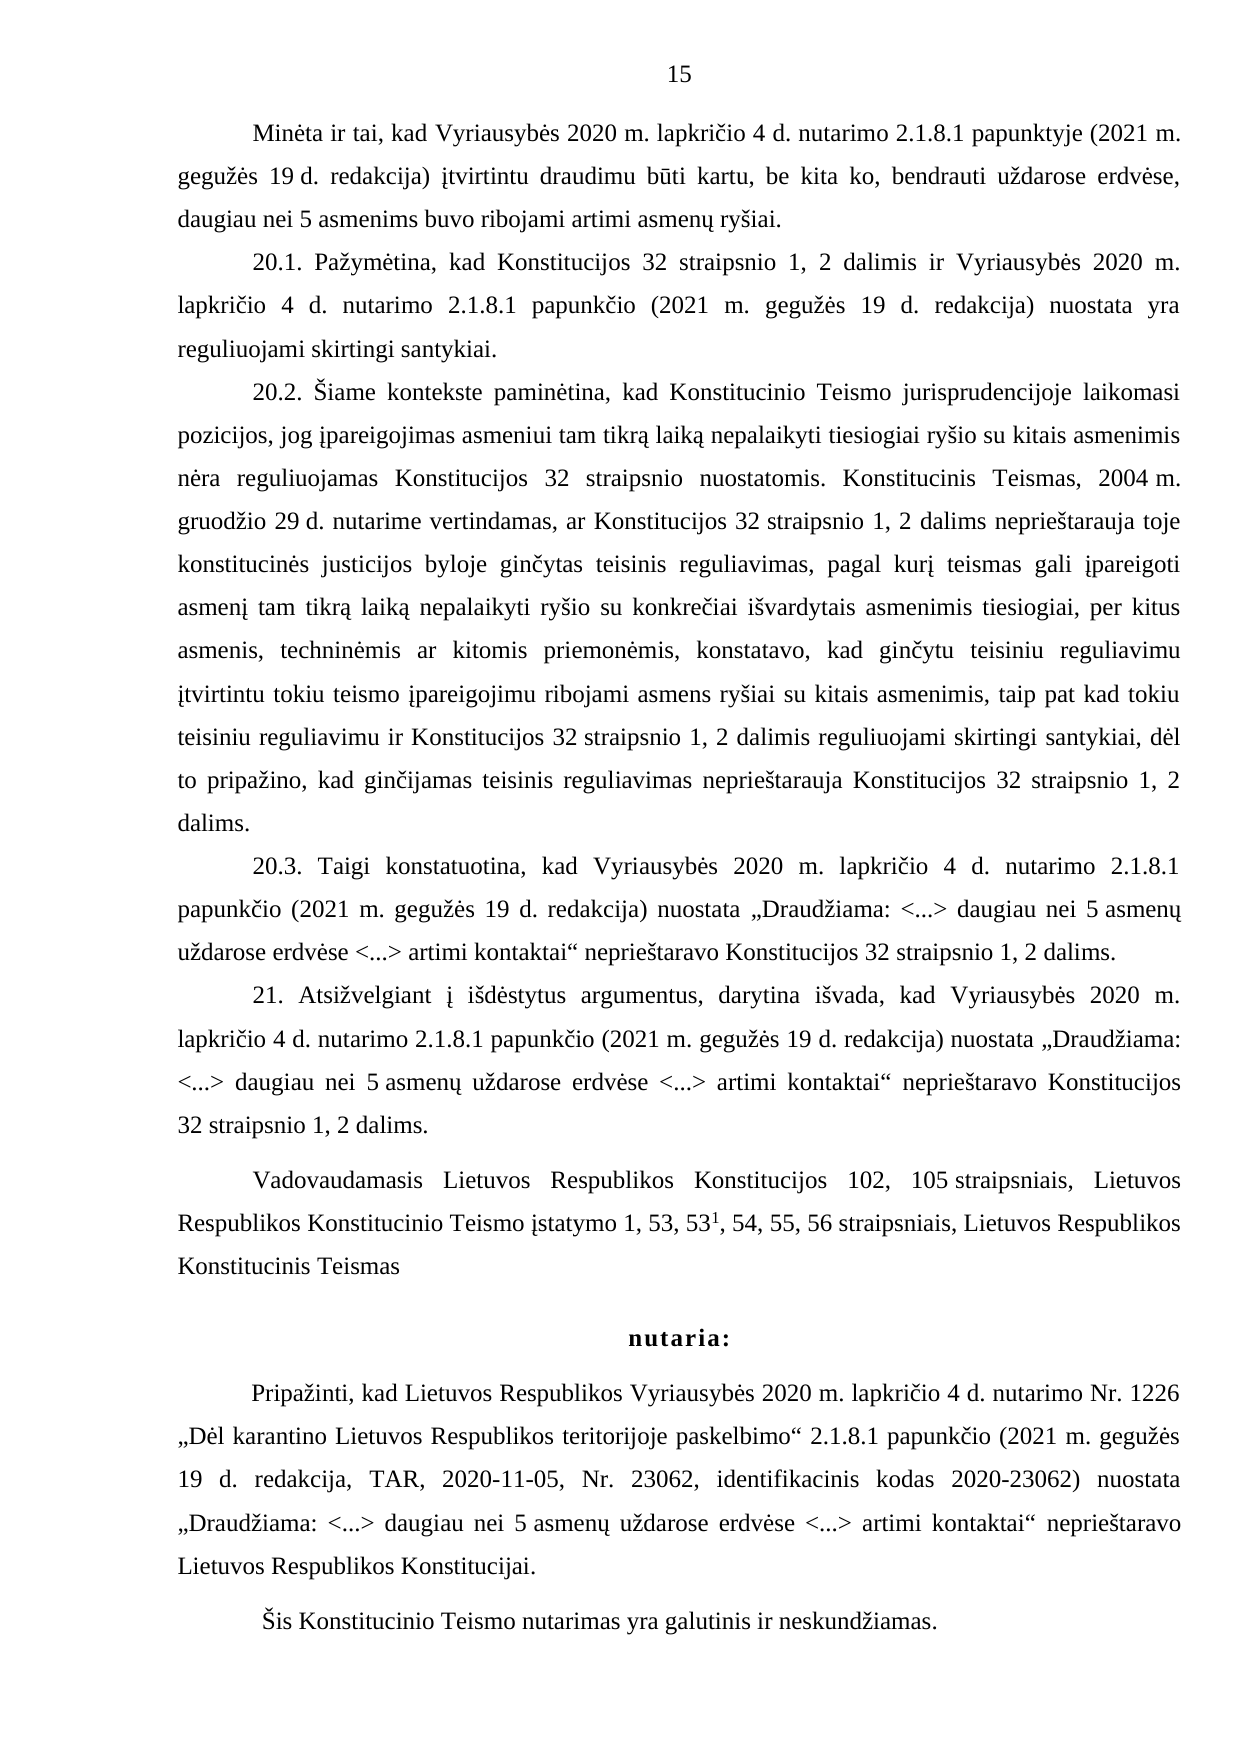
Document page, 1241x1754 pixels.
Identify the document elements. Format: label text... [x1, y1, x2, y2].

text 20.3. Taigi konstatuotina, kad Vyriausybės 2020 m. lapkričio 4 d. nutarimo 2.1.8.1 papunkčio (2021 m. gegužės 19 d. redakcija) nuostata „Draudžiama: <...> daugiau nei 5 asmenų uždarose erdvėse <...> artimi kontaktai“ neprieštaravo Konstitucijos 32 straipsnio 1, 2 dalims. [177, 851, 1181, 966]
text nutaria: [177, 1323, 1181, 1352]
text Vadovaudamasis Lietuvos Respublikos Konstitucijos 102, 105 straipsniais, Lietuvos Respublikos Konstitucinio Teismo įstatymo 1, 53, 531, 54, 55, 56 straipsniais, Lietuvos Respublikos Konstitucinis Teismas [177, 1165, 1181, 1280]
text Pripažinti, kad Lietuvos Respublikos Vyriausybės 2020 m. lapkričio 4 d. nutarimo Nr. 1226 „Dėl karantino Lietuvos Respublikos teritorijoje paskelbimo“ 2.1.8.1 papunkčio (2021 m. gegužės 19 d. redakcija, TAR, 2020-11-05, Nr. 23062, identifikacinis kodas 2020-23062) nuostata „Draudžiama: <...> daugiau nei 5 asmenų uždarose erdvėse <...> artimi kontaktai“ neprieštaravo Lietuvos Respublikos Konstitucijai. [177, 1378, 1181, 1579]
text 21. Atsižvelgiant į išdėstytus argumentus, darytina išvada, kad Vyriausybės 2020 m. lapkričio 4 d. nutarimo 2.1.8.1 papunkčio (2021 m. gegužės 19 d. redakcija) nuostata „Draudžiama: <...> daugiau nei 5 asmenų uždarose erdvėse <...> artimi kontaktai“ neprieštaravo Konstitucijos 32 straipsnio 1, 2 dalims. [177, 981, 1181, 1139]
text Šis Konstitucinio Teismo nutarimas yra galutinis ir neskundžiamas. [177, 1606, 1181, 1635]
text 20.1. Pažymėtina, kad Konstitucijos 32 straipsnio 1, 2 dalimis ir Vyriausybės 2020 m. lapkričio 4 d. nutarimo 2.1.8.1 papunkčio (2021 m. gegužės 19 d. redakcija) nuostata yra reguliuojami skirtingi santykiai. [177, 247, 1181, 362]
text 20.2. Šiame kontekste paminėtina, kad Konstitucinio Teismo jurisprudencijoje laikomasi pozicijos, jog įpareigojimas asmeniui tam tikrą laiką nepalaikyti tiesiogiai ryšio su kitais asmenimis nėra reguliuojamas Konstitucijos 32 straipsnio nuostatomis. Konstitucinis Teismas, 2004 m. gruodžio 29 d. nutarime vertindamas, ar Konstitucijos 32 straipsnio 1, 2 dalims neprieštarauja toje konstitucinės justicijos byloje ginčytas teisinis reguliavimas, pagal kurį teismas gali įpareigoti asmenį tam tikrą laiką nepalaikyti ryšio su konkrečiai išvardytais asmenimis tiesiogiai, per kitus asmenis, techninėmis ar kitomis priemonėmis, konstatavo, kad ginčytu teisiniu reguliavimu įtvirtintu tokiu teismo įpareigojimu ribojami asmens ryšiai su kitais asmenimis, taip pat kad tokiu teisiniu reguliavimu ir Konstitucijos 32 straipsnio 1, 2 dalimis reguliuojami skirtingi santykiai, dėl to pripažino, kad ginčijamas teisinis reguliavimas neprieštarauja Konstitucijos 32 straipsnio 1, 2 dalims. [177, 377, 1181, 837]
text Minėta ir tai, kad Vyriausybės 2020 m. lapkričio 4 d. nutarimo 2.1.8.1 papunktyje (2021 m. gegužės 19 d. redakcija) įtvirtintu draudimu būti kartu, be kita ko, bendrauti uždarose erdvėse, daugiau nei 5 asmenims buvo ribojami artimi asmenų ryšiai. [177, 118, 1181, 233]
